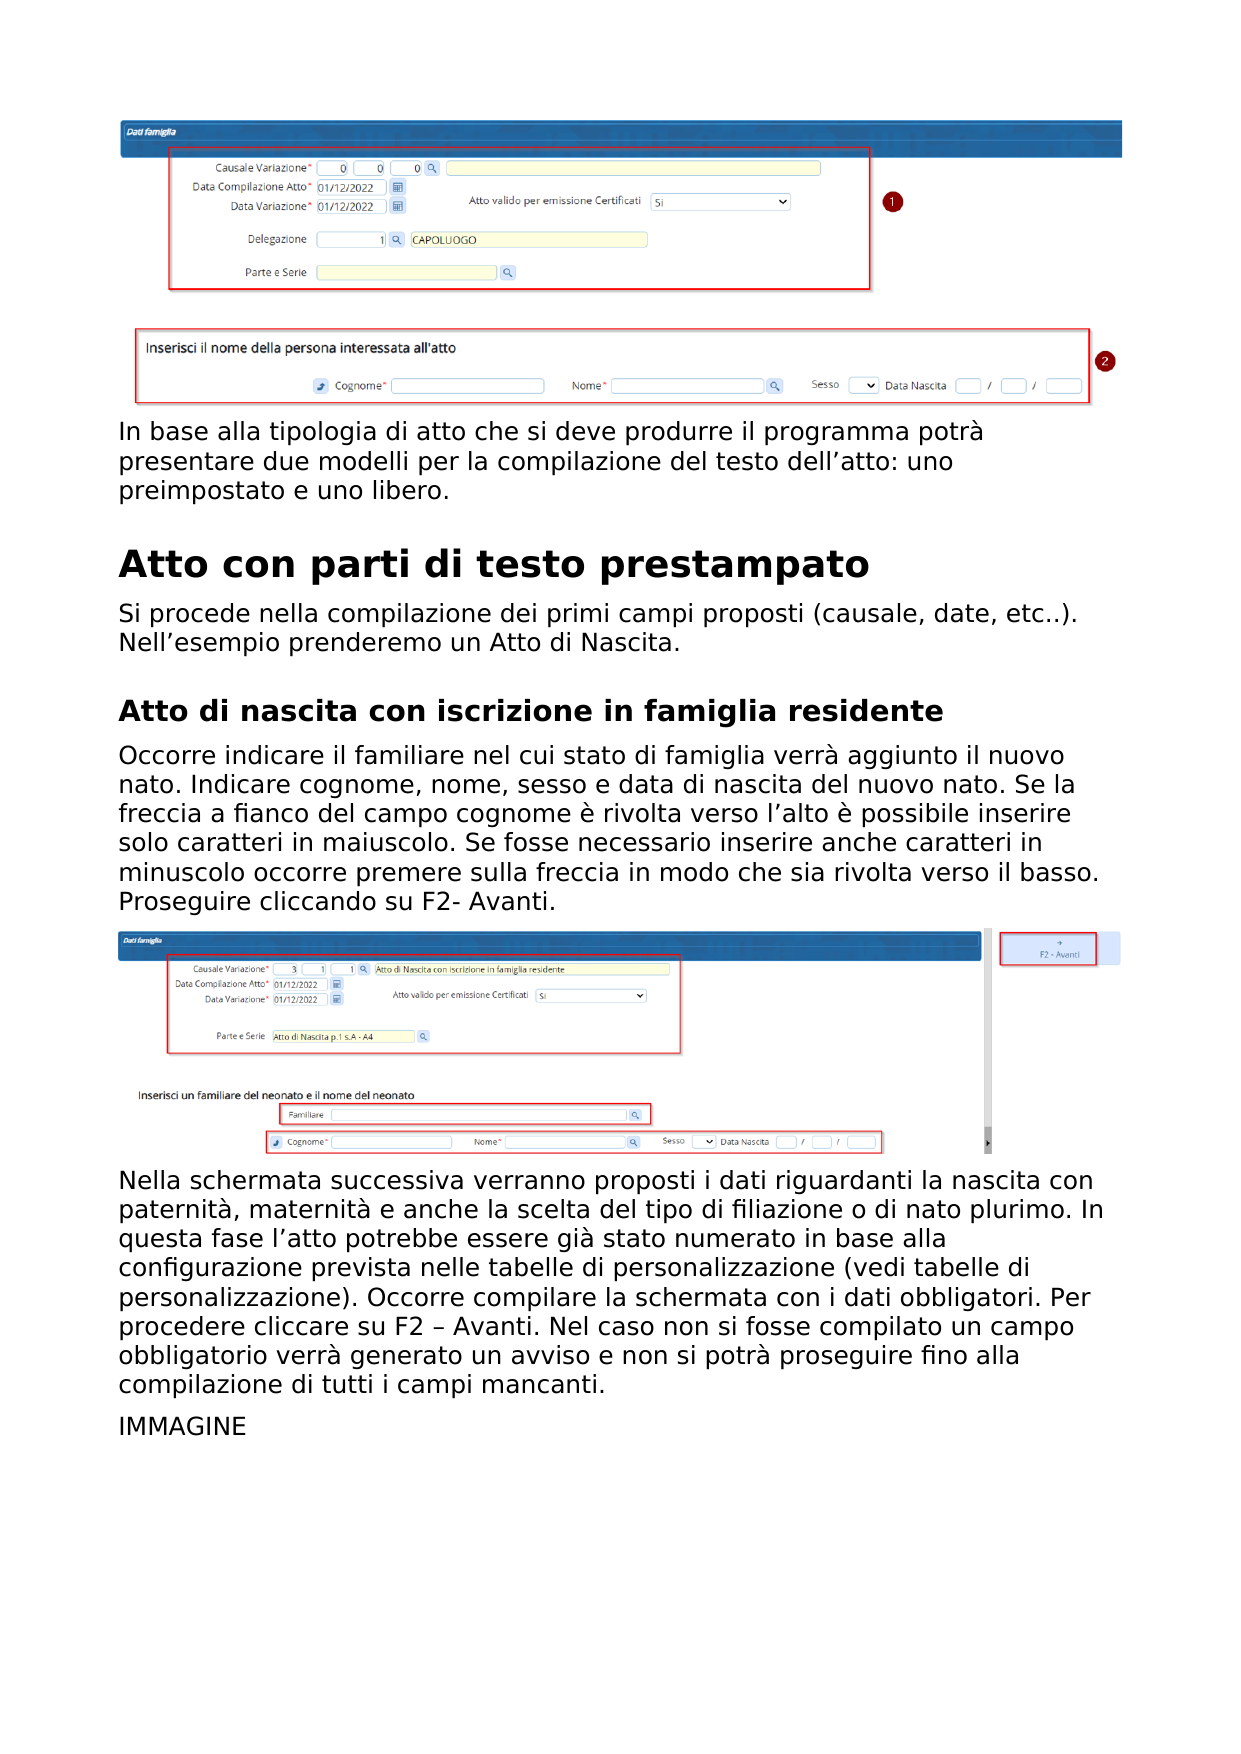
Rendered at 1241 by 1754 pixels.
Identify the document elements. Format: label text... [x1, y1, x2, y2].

text Si procede nella compilazione dei primi campi proposti (causale, date, etc..). Nell’esempio prenderemo un Atto di Nascita. [118, 599, 1122, 657]
text IMMAGINE [118, 1412, 1122, 1441]
picture [118, 928, 1123, 1154]
picture [118, 118, 1123, 406]
subtitle Atto con parti di testo prestampato [118, 543, 1122, 586]
text Occorre indicare il familiare nel cui stato di famiglia verrà aggiunto il nuovo nato. Indicare cognome, nome, sesso e data di nascita del nuovo nato. Se la freccia a fianco del campo cognome è rivolta verso l’alto è possibile inserire solo caratteri in maiuscolo. Se fosse necessario inserire anche caratteri in minuscolo occorre premere sulla freccia in modo che sia rivolta verso il basso. Proseguire cliccando su F2- Avanti. [118, 741, 1122, 916]
text Nella schermata successiva verranno proposti i dati riguardanti la nascita con paternità, maternità e anche la scelta del tipo di filiazione o di nato plurimo. In questa fase l’atto potrebbe essere già stato numerato in base alla configurazione prevista nelle tabelle di personalizzazione (vedi tabelle di personalizzazione). Occorre compilare la schermata con i dati obbligatori. Per procedere cliccare su F2 – Avanti. Nel caso non si fosse compilato un campo obbligatorio verrà generato un avviso e non si potrà proseguire fino alla compilazione di tutti i campi mancanti. [118, 1166, 1122, 1399]
subtitle Atto di nascita con iscrizione in famiglia residente [118, 694, 1122, 728]
text In base alla tipologia di atto che si deve produrre il programma potrà presentare due modelli per la compilazione del testo dell’atto: uno preimpostato e uno libero. [118, 418, 1122, 505]
